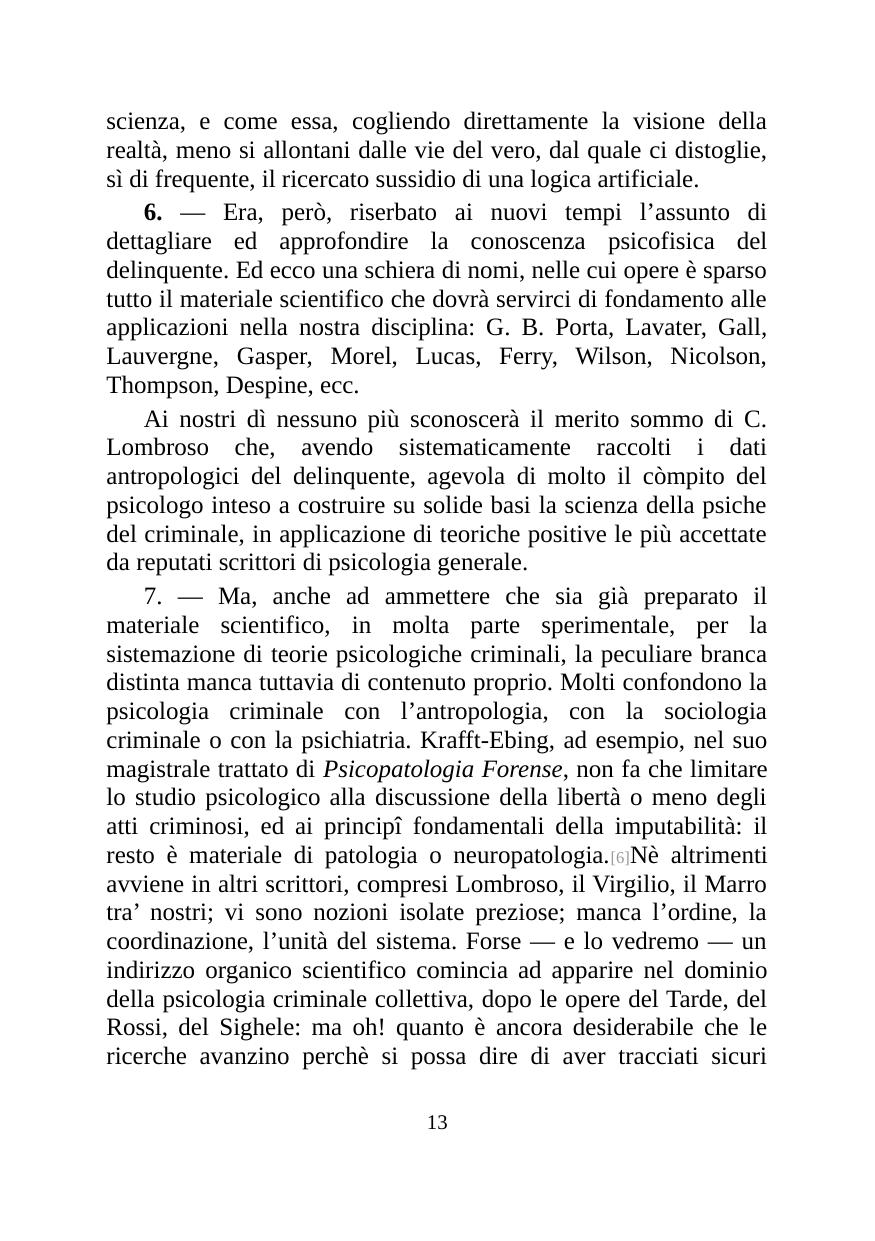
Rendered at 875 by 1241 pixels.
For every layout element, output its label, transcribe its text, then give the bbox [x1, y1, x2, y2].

text Ai nostri dì nessuno più sconoscerà il merito sommo di C. Lombroso che, avendo sistematicamente raccolti i dati antropologici del delinquente, agevola di molto il còmpito del psicologo inteso a costruire su solide basi la scienza della psiche del criminale, in applicazione di teoriche positive le più accettate da reputati scrittori di psicologia generale. [106, 404, 768, 576]
text 6. ― Era, però, riserbato ai nuovi tempi l’assunto di dettagliare ed approfondire la conoscenza psicofisica del delinquente. Ed ecco una schiera di nomi, nelle cui opere è sparso tutto il materiale scientifico che dovrà servirci di fondamento alle applicazioni nella nostra disciplina: G. B. Porta, Lavater, Gall, Lauvergne, Gasper, Morel, Lucas, Ferry, Wilson, Nicolson, Thompson, Despine, ecc. [106, 197, 768, 399]
text scienza, e come essa, cogliendo direttamente la visione della realtà, meno si allontani dalle vie del vero, dal quale ci distoglie, sì di frequente, il ricercato sussidio di una logica artificiale. [106, 106, 768, 192]
text 7. ― Ma, anche ad ammettere che sia già preparato il materiale scientifico, in molta parte sperimentale, per la sistemazione di teorie psicologiche criminali, la peculiare branca distinta manca tuttavia di contenuto proprio. Molti confondono la psicologia criminale con l’antropologia, con la sociologia criminale o con la psichiatria. Krafft-Ebing, ad esempio, nel suo magistrale trattato di Psicopatologia Forense, non fa che limitare lo studio psicologico alla discussione della libertà o meno degli atti criminosi, ed ai principî fondamentali della imputabilità: il resto è materiale di patologia o neuropatologia.[6]Nè altrimenti avviene in altri scrittori, compresi Lombroso, il Virgilio, il Marro tra’ nostri; vi sono nozioni isolate preziose; manca l’ordine, la coordinazione, l’unità del sistema. Forse ― e lo vedremo ― un indirizzo organico scientifico comincia ad apparire nel dominio della psicologia criminale collettiva, dopo le opere del Tarde, del Rossi, del Sighele: ma oh! quanto è ancora desiderabile che le ricerche avanzino perchè si possa dire di aver tracciati sicuri [106, 581, 768, 1070]
